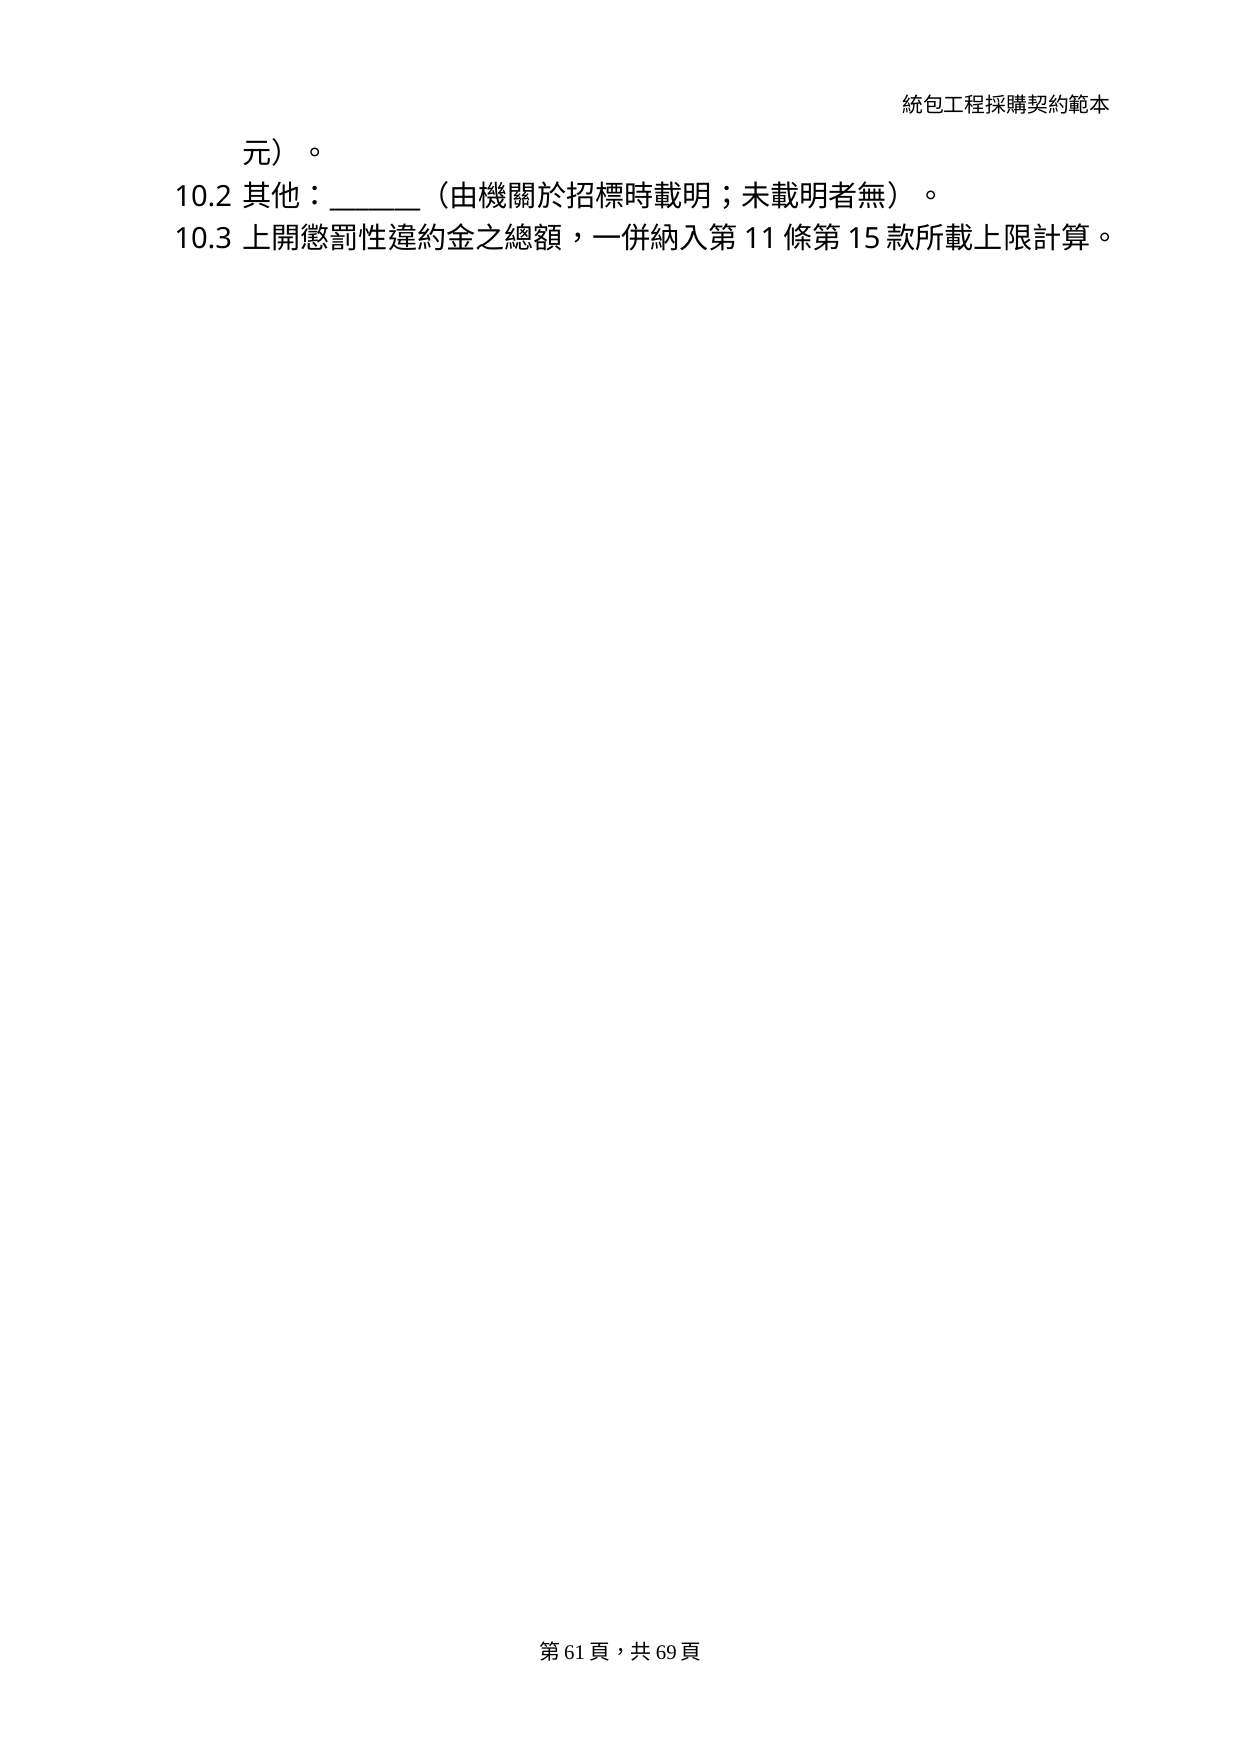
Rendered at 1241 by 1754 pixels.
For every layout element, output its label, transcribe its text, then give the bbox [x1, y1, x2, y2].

list 其他：_______（由機關於招標時載明；未載明者無）。 [174, 172, 1110, 214]
list 工地主任違反第9條第8款約定者，每日處以廠商懲罰性違約金新臺幣______元（由機關於招標時載明；未載明者，為新臺幣2,500元）。 [174, 130, 1110, 172]
list 上開懲罰性違約金之總額，一併納入第11條第15款所載上限計算。 [174, 214, 1110, 257]
